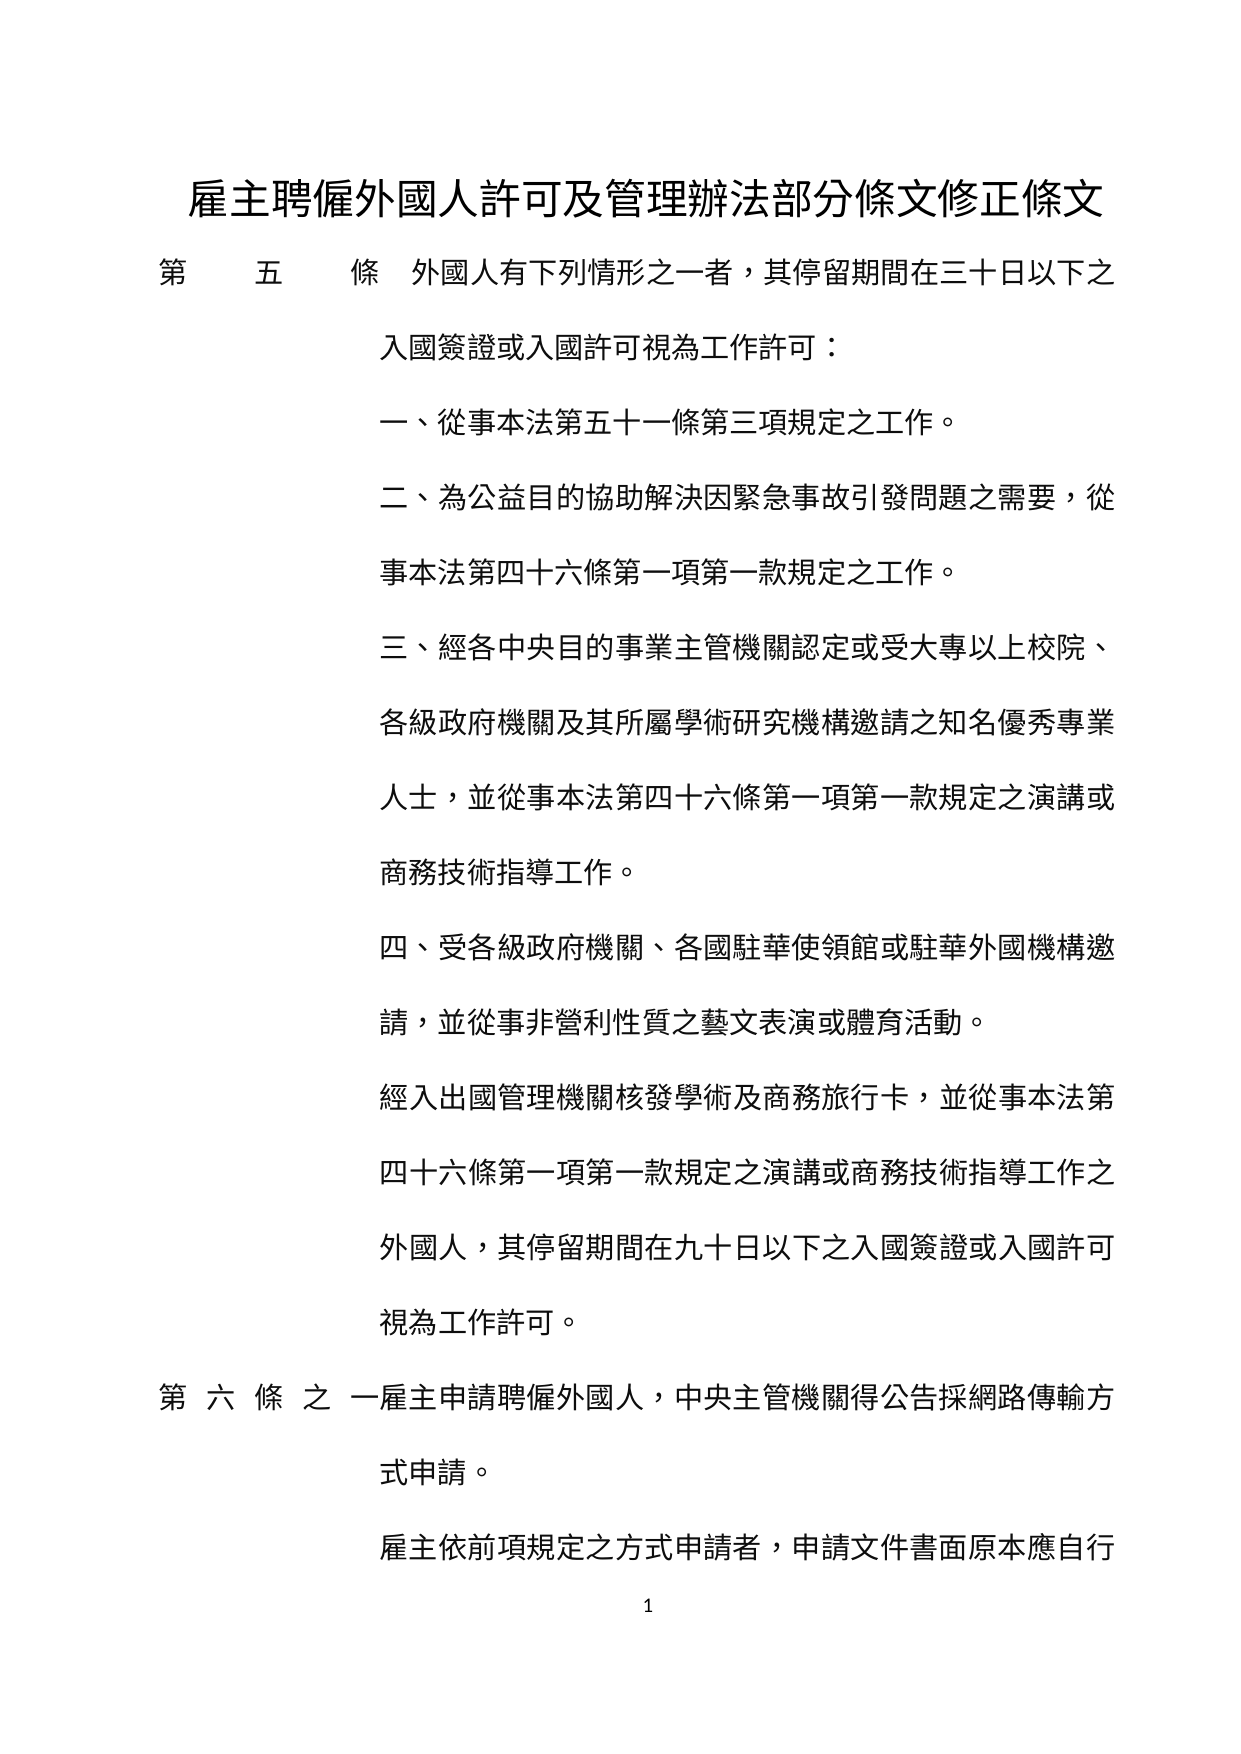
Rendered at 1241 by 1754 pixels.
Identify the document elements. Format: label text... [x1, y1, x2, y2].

table_header 第五條 [159, 234, 379, 1359]
table_header 外國人有下列情形之一者，其停留期間在三十日以下之入國簽證或入國許可視為工作許可： 一、從事本法第五十一條第三項規定之工作。 二、為公益目的協助解決因緊急事故引發問題之需要，從事本法第四十六條第一項第一款規定之工作。 三、經各中央目的事業主管機關認定或受大專以上校院、各級政府機關及其所屬學術研究機構邀請之知名優秀專業人士，並從事本法第四十六條第一項第一款規定之演講或商務技術指導工作。 四、受各級政府機關、各國駐華使領館或駐華外國機構邀請，並從事非營利性質之藝文表演或體育活動。 經入出國管理機關核發學術及商務旅行卡，並從事本法第四十六條第一項第一款規定之演講或商務技術指導工作之外國人，其停留期間在九十日以下之入國簽證或入國許可視為工作許可。 [379, 234, 1118, 1359]
table_cell 第六條之一 [159, 1359, 379, 1584]
table_cell 雇主申請聘僱外國人，中央主管機關得公告採網路傳輸方式申請。 雇主依前項規定之方式申請者，申請文件書面原本應自行保存至少五年。 [379, 1359, 1118, 1584]
text 雇主聘僱外國人許可及管理辦法部分條文修正條文 [187, 159, 1107, 234]
